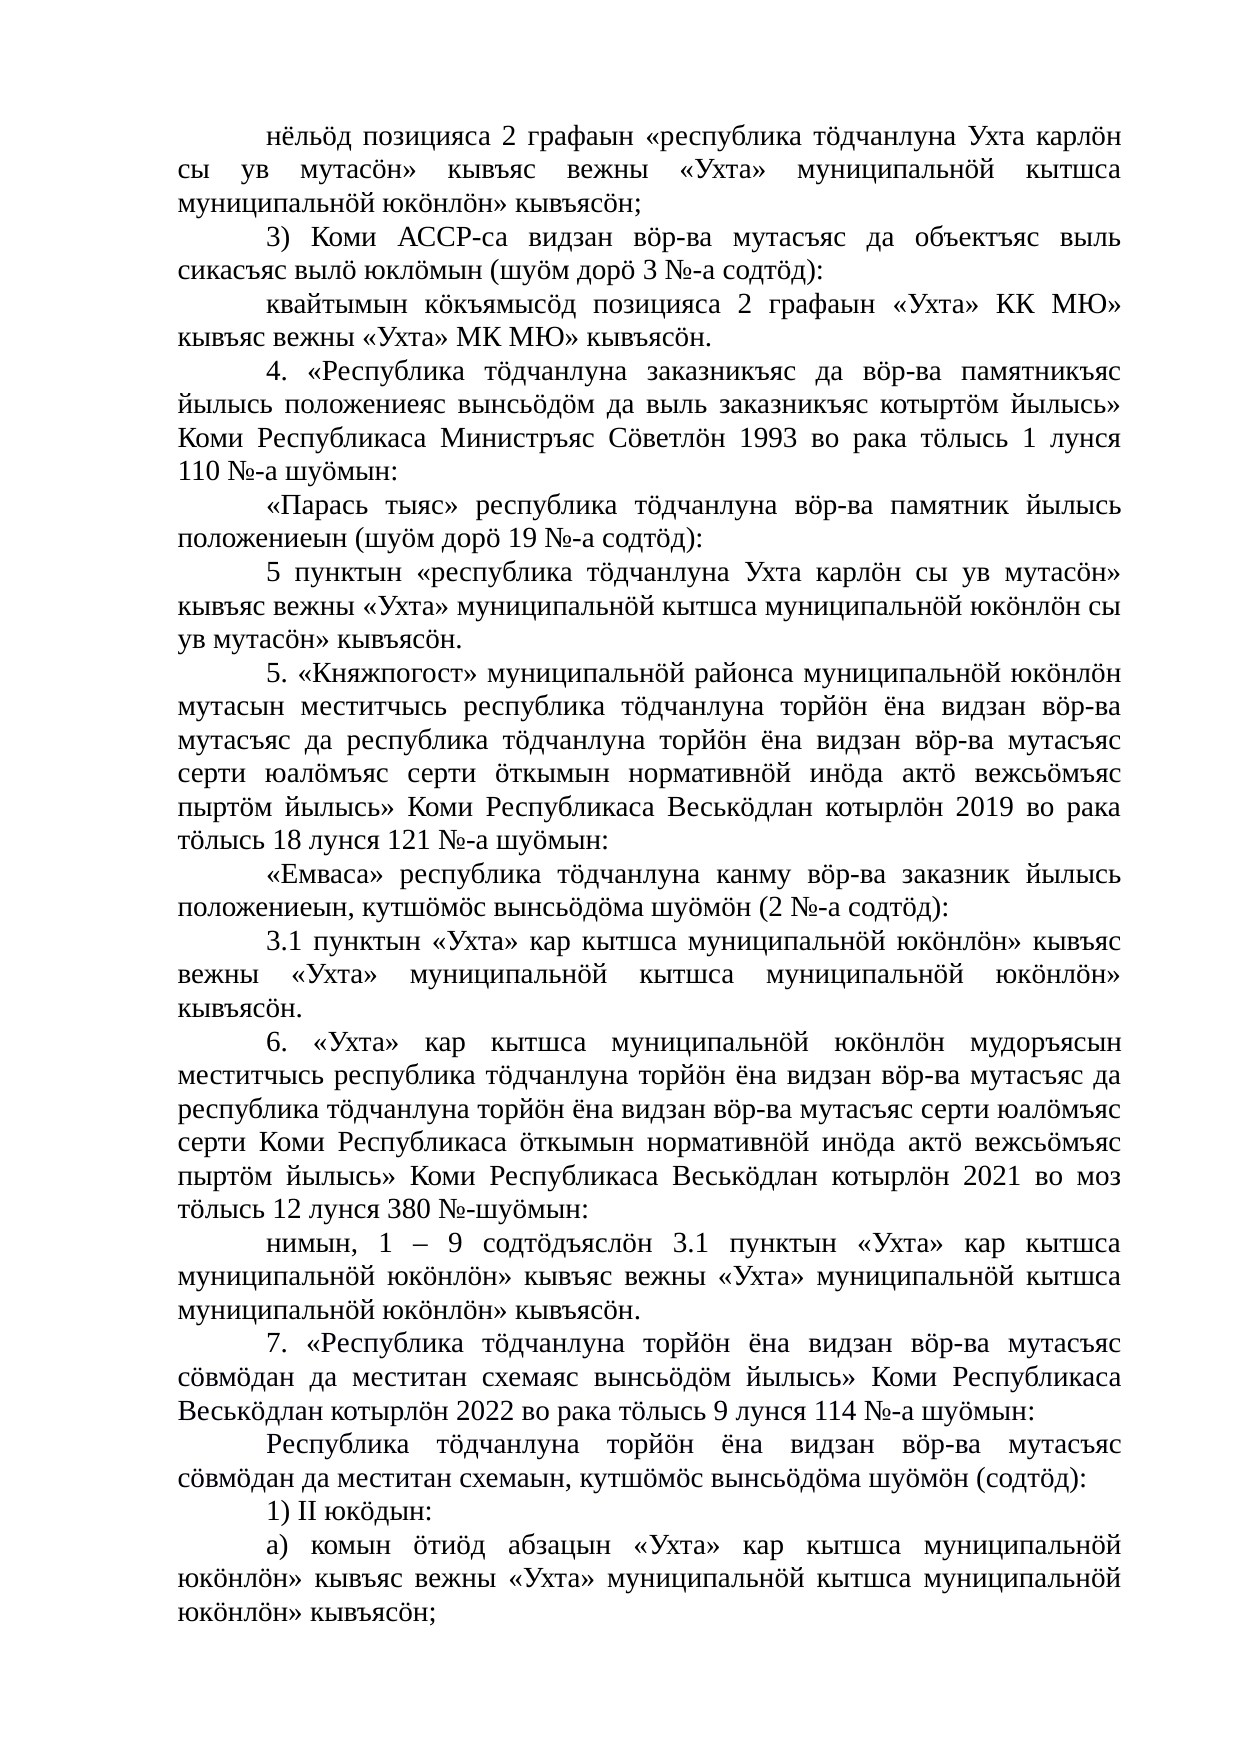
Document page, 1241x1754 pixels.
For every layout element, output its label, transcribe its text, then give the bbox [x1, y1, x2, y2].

text нимын, 1 – 9 содтӧдъяслӧн 3.1 пунктын «Ухта» кар кытшса муниципальнӧй юкӧнлӧн» кывъяс вежны «Ухта» муниципальнӧй кытшса муниципальнӧй юкӧнлӧн» кывъясӧн. [177, 1225, 1122, 1326]
text Республика тӧдчанлуна торйӧн ёна видзан вӧр-ва мутасъяс сӧвмӧдан да меститан схемаын, кутшӧмӧс вынсьӧдӧма шуӧмӧн (содтӧд): [177, 1426, 1122, 1493]
text 4. «Республика тӧдчанлуна заказникъяс да вӧр-ва памятникъяс йылысь положениеяс вынсьӧдӧм да выль заказникъяс котыртӧм йылысь» Коми Республикаса Министръяс Сӧветлӧн 1993 во рака тӧлысь 1 лунся 110 №-а шуӧмын: [177, 353, 1122, 487]
text «Емваса» республика тӧдчанлуна канму вӧр-ва заказник йылысь положениеын, кутшӧмӧс вынсьӧдӧма шуӧмӧн (2 №-а содтӧд): [177, 856, 1122, 923]
text 5. «Княжпогост» муниципальнӧй районса муниципальнӧй юкӧнлӧн мутасын меститчысь республика тӧдчанлуна торйӧн ёна видзан вӧр-ва мутасъяс да республика тӧдчанлуна торйӧн ёна видзан вӧр-ва мутасъяс серти юалӧмъяс серти ӧткымын нормативнӧй инӧда актӧ вежсьӧмъяс пыртӧм йылысь» Коми Республикаса Веськӧдлан котырлӧн 2019 во рака тӧлысь 18 лунся 121 №-а шуӧмын: [177, 655, 1122, 856]
text 3) Коми АССР-са видзан вӧр-ва мутасъяс да объектъяс выль сикасъяс вылӧ юклӧмын (шуӧм дорӧ 3 №-а содтӧд): [177, 219, 1122, 286]
text «Парась тыяс» республика тӧдчанлуна вӧр-ва памятник йылысь положениеын (шуӧм дорӧ 19 №-а содтӧд): [177, 487, 1122, 554]
text 3.1 пунктын «Ухта» кар кытшса муниципальнӧй юкӧнлӧн» кывъяс вежны «Ухта» муниципальнӧй кытшса муниципальнӧй юкӧнлӧн» кывъясӧн. [177, 923, 1122, 1024]
text квайтымын кӧкъямысӧд позицияса 2 графаын «Ухта» КК МЮ» кывъяс вежны «Ухта» МК МЮ» кывъясӧн. [177, 286, 1122, 353]
text а) комын ӧтиӧд абзацын «Ухта» кар кытшса муниципальнӧй юкӧнлӧн» кывъяс вежны «Ухта» муниципальнӧй кытшса муниципальнӧй юкӧнлӧн» кывъясӧн; [177, 1527, 1122, 1627]
text 6. «Ухта» кар кытшса муниципальнӧй юкӧнлӧн мудоръясын меститчысь республика тӧдчанлуна торйӧн ёна видзан вӧр-ва мутасъяс да республика тӧдчанлуна торйӧн ёна видзан вӧр-ва мутасъяс серти юалӧмъяс серти Коми Республикаса ӧткымын нормативнӧй инӧда актӧ вежсьӧмъяс пыртӧм йылысь» Коми Республикаса Веськӧдлан котырлӧн 2021 во моз тӧлысь 12 лунся 380 №-шуӧмын: [177, 1024, 1122, 1225]
text 7. «Республика тӧдчанлуна торйӧн ёна видзан вӧр-ва мутасъяс сӧвмӧдан да меститан схемаяс вынсьӧдӧм йылысь» Коми Республикаса Веськӧдлан котырлӧн 2022 во рака тӧлысь 9 лунся 114 №-а шуӧмын: [177, 1326, 1122, 1426]
text 1) II юкӧдын: [177, 1493, 1122, 1527]
text 5 пунктын «республика тӧдчанлуна Ухта карлӧн сы ув мутасӧн» кывъяс вежны «Ухта» муниципальнӧй кытшса муниципальнӧй юкӧнлӧн сы ув мутасӧн» кывъясӧн. [177, 554, 1122, 655]
text нёльӧд позицияса 2 графаын «республика тӧдчанлуна Ухта карлӧн сы ув мутасӧн» кывъяс вежны «Ухта» муниципальнӧй кытшса муниципальнӧй юкӧнлӧн» кывъясӧн; [177, 118, 1122, 219]
